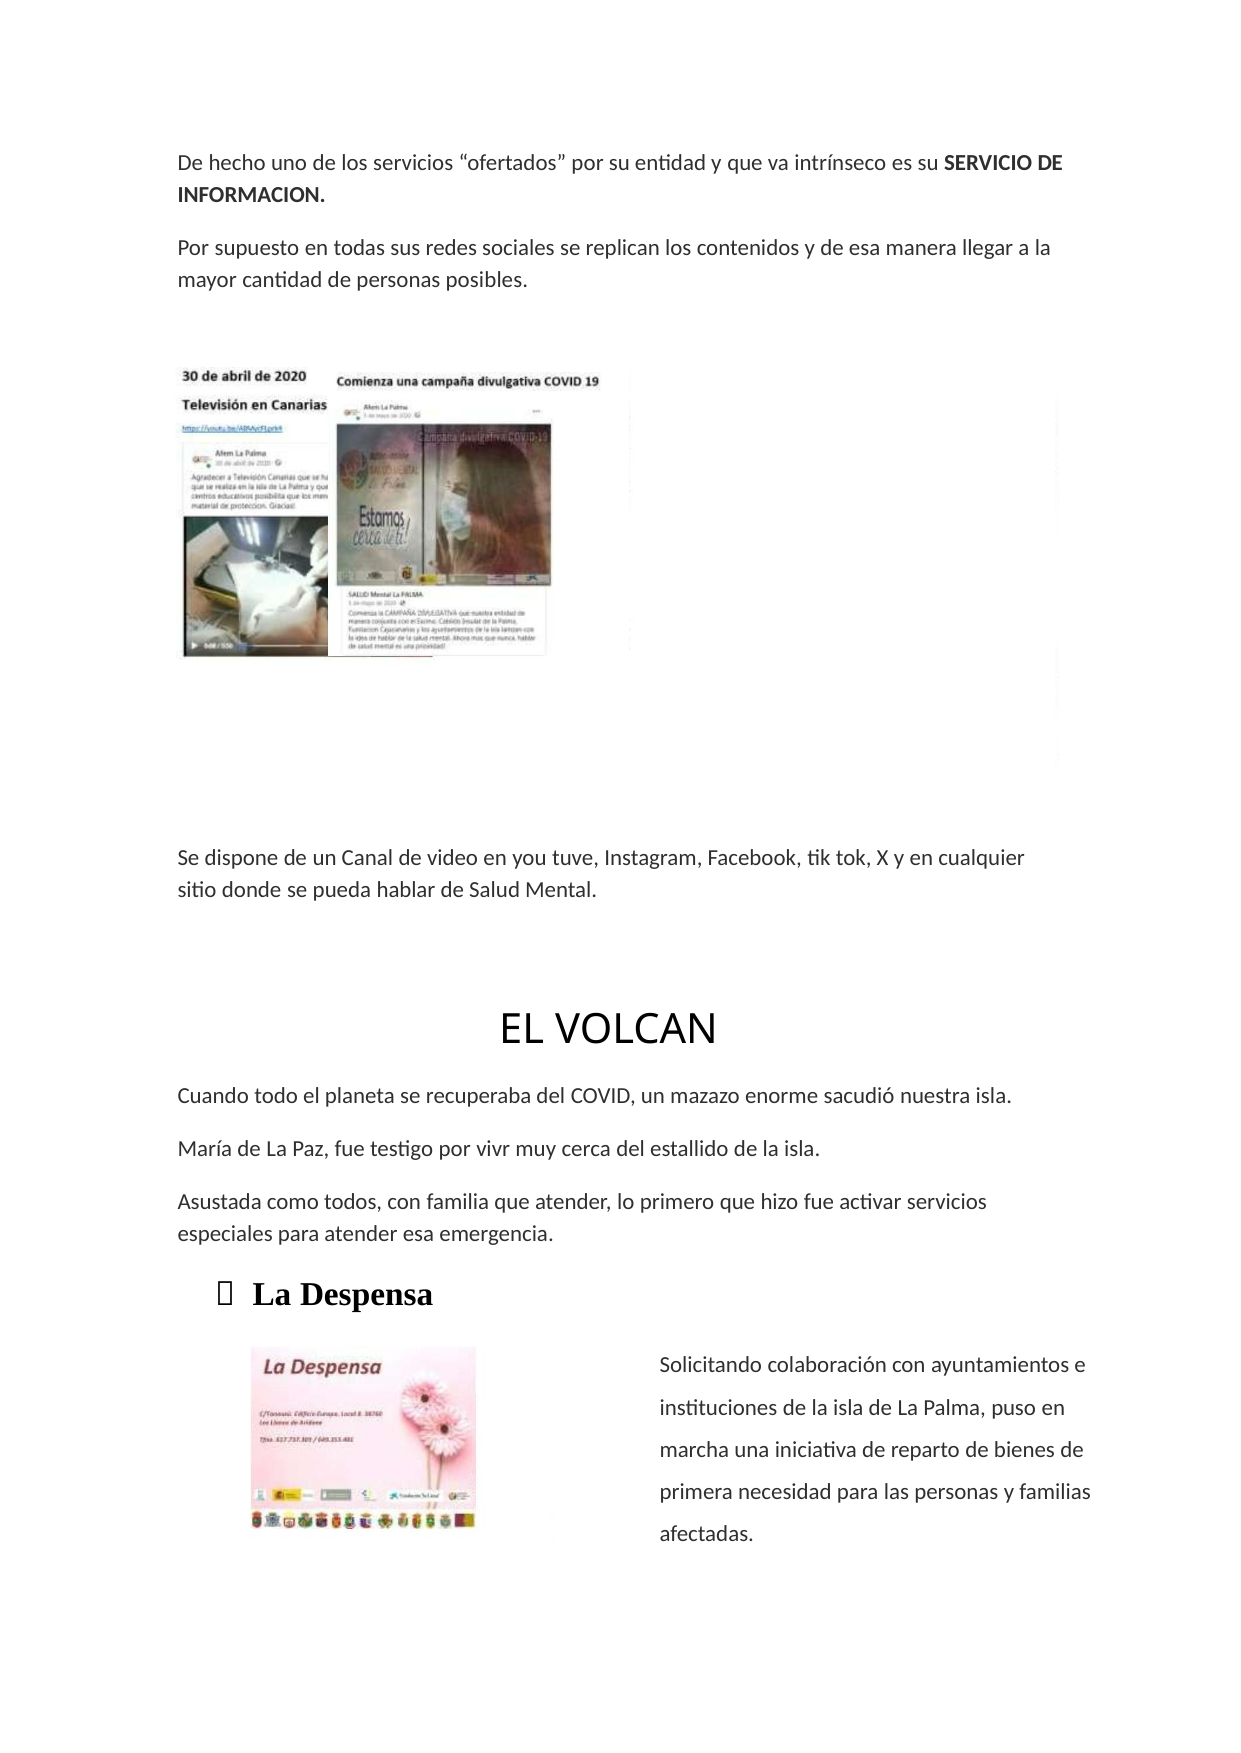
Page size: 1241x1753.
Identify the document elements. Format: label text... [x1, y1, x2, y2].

text afectadas. [659, 1519, 1117, 1547]
text Por supuesto en todas sus redes sociales se replican los contenidos y de esa manera llegar a la [177, 233, 1078, 261]
text De hecho uno de los servicios “ofertados” por su entidad y que va intrínseco es su SERVICIO DE [177, 148, 1088, 176]
text María de La Paz, fue testigo por vivr muy cerca del estallido de la isla. [177, 1134, 1040, 1162]
text EL VOLCAN [499, 1005, 767, 1053]
text Asustada como todos, con familia que atender, lo primero que hizo fue activar servicios [177, 1187, 1017, 1215]
text marcha una iniciativa de reparto de bienes de [659, 1434, 1117, 1463]
text instituciones de la isla de La Palma, puso en [659, 1392, 1117, 1421]
text INFORMACION. [177, 180, 1088, 208]
text La Despensa [252, 1276, 458, 1313]
text mayor cantidad de personas posibles. [177, 265, 1078, 293]
text primera necesidad para las personas y familias [659, 1477, 1117, 1505]
text Cuando todo el planeta se recuperaba del COVID, un mazazo enorme sacudió nuestra isla. [177, 1081, 1040, 1109]
text sitio donde se pueda hablar de Salud Mental. [177, 875, 1051, 903]
text  [215, 1272, 255, 1313]
text Se dispone de un Canal de video en you tuve, Instagram, Facebook, tik tok, X y en cualquier [177, 843, 1051, 871]
text Solicitando colaboración con ayuntamientos e [659, 1350, 1117, 1378]
text especiales para atender esa emergencia. [177, 1219, 1017, 1247]
